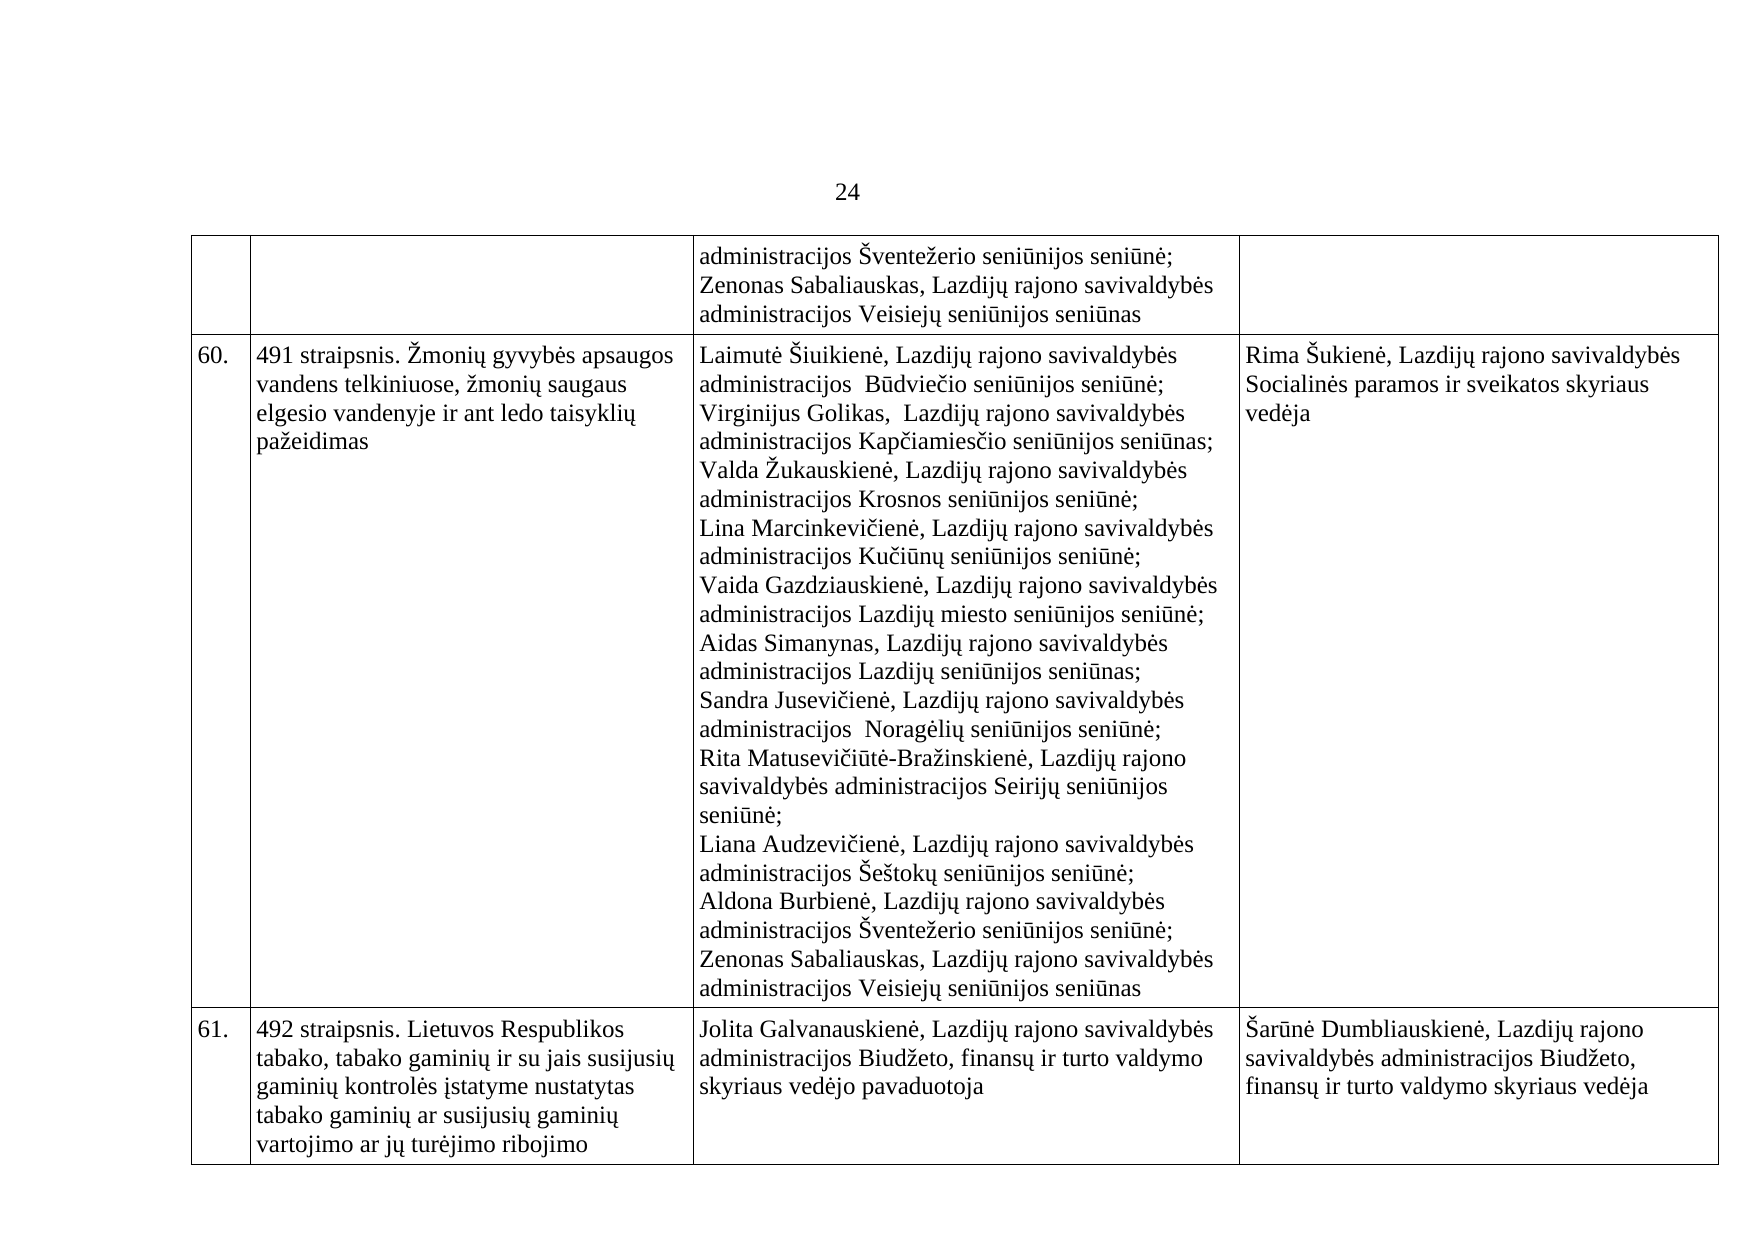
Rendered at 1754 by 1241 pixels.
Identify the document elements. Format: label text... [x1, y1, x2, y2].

table_cell 60. [192, 335, 250, 1007]
table_cell Šarūnė Dumbliauskienė, Lazdijų rajono savivaldybės administracijos Biudžeto, finansų ir turto valdymo skyriaus vedėja [1240, 1008, 1718, 1163]
table_cell 492 straipsnis. Lietuvos Respublikos tabako, tabako gaminių ir su jais susijusių gaminių kontrolės įstatyme nustatytas tabako gaminių ar susijusių gaminių vartojimo ar jų turėjimo ribojimo [251, 1008, 693, 1163]
table_cell [192, 236, 250, 333]
table_cell Rima Šukienė, Lazdijų rajono savivaldybės Socialinės paramos ir sveikatos skyriaus vedėja [1240, 335, 1718, 1007]
table_cell 61. [192, 1008, 250, 1163]
table_cell 491 straipsnis. Žmonių gyvybės apsaugos vandens telkiniuose, žmonių saugaus elgesio vandenyje ir ant ledo taisyklių pažeidimas [251, 335, 693, 1007]
table_cell administracijos Šventežerio seniūnijos seniūnė; Zenonas Sabaliauskas, Lazdijų rajono savivaldybės administracijos Veisiejų seniūnijos seniūnas [694, 236, 1239, 333]
table_cell Jolita Galvanauskienė, Lazdijų rajono savivaldybės administracijos Biudžeto, finansų ir turto valdymo skyriaus vedėjo pavaduotoja [694, 1008, 1239, 1163]
table_cell [1240, 236, 1718, 333]
table_cell Laimutė Šiuikienė, Lazdijų rajono savivaldybės administracijos Būdviečio seniūnijos seniūnė; Virginijus Golikas, Lazdijų rajono savivaldybės administracijos Kapčiamiesčio seniūnijos seniūnas; Valda Žukauskienė, Lazdijų rajono savivaldybės administracijos Krosnos seniūnijos seniūnė; Lina Marcinkevičienė, Lazdijų rajono savivaldybės administracijos Kučiūnų seniūnijos seniūnė; Vaida Gazdziauskienė, Lazdijų rajono savivaldybės administracijos Lazdijų miesto seniūnijos seniūnė; Aidas Simanynas, Lazdijų rajono savivaldybės administracijos Lazdijų seniūnijos seniūnas; Sandra Jusevičienė, Lazdijų rajono savivaldybės administracijos Noragėlių seniūnijos seniūnė; Rita Matusevičiūtė-Bražinskienė, Lazdijų rajono savivaldybės administracijos Seirijų seniūnijos seniūnė; Liana Audzevičienė, Lazdijų rajono savivaldybės administracijos Šeštokų seniūnijos seniūnė; Aldona Burbienė, Lazdijų rajono savivaldybės administracijos Šventežerio seniūnijos seniūnė; Zenonas Sabaliauskas, Lazdijų rajono savivaldybės administracijos Veisiejų seniūnijos seniūnas [694, 335, 1239, 1007]
table_cell [251, 236, 693, 333]
